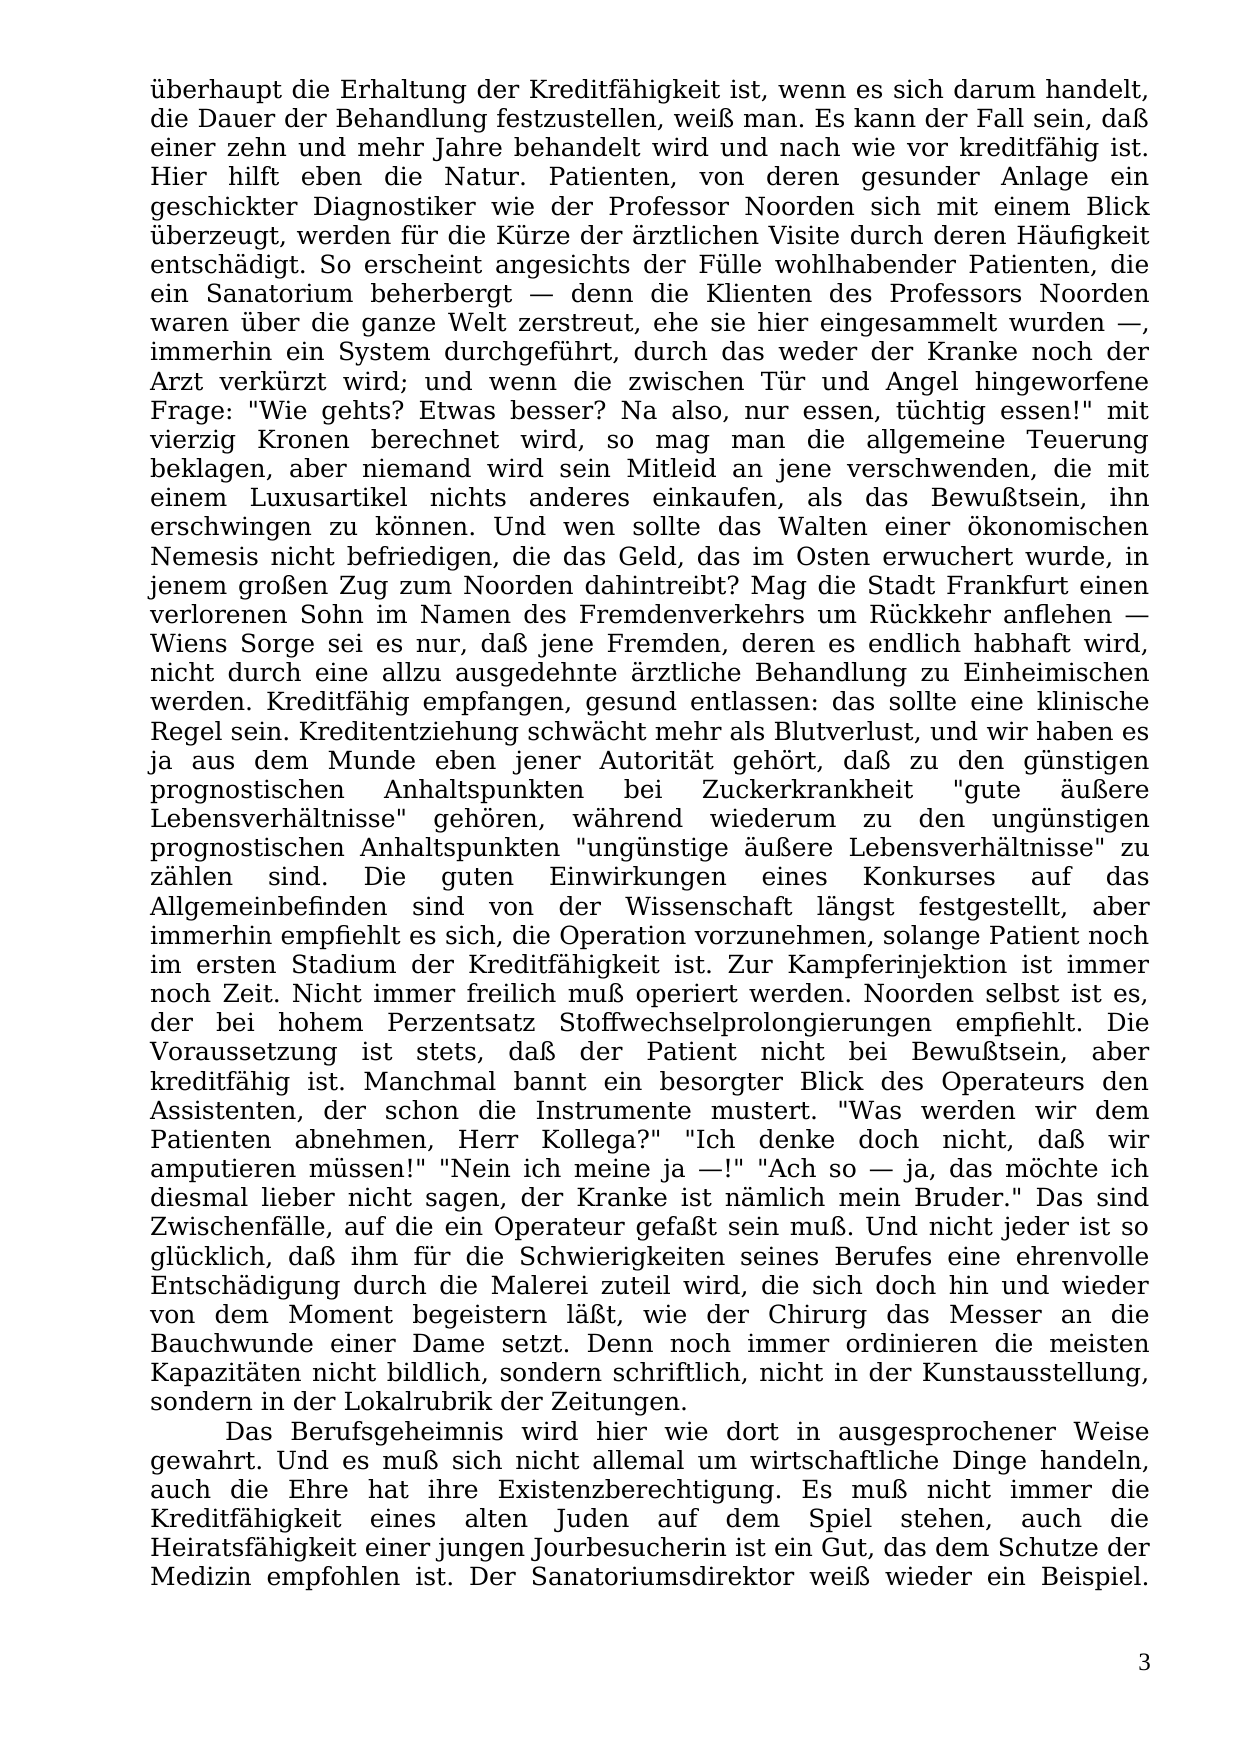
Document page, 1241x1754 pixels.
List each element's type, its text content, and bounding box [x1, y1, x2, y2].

text Das Berufsgeheimnis wird hier wie dort in ausgesprochener Weise gewahrt. Und es muß sich nicht allemal um wirtschaftliche Dinge handeln, auch die Ehre hat ihre Existenzberechtigung. Es muß nicht immer die Kreditfähigkeit eines alten Juden auf dem Spiel stehen, auch die Heiratsfähigkeit einer jungen Jourbesucherin ist ein Gut, das dem Schutze der Medizin empfohlen ist. Der Sanatoriumsdirektor weiß wieder ein Beispiel. [150, 1417, 1151, 1592]
text überhaupt die Erhaltung der Kreditfähigkeit ist, wenn es sich darum handelt, die Dauer der Behandlung festzustellen, weiß man. Es kann der Fall sein, daß einer zehn und mehr Jahre behandelt wird und nach wie vor kreditfähig ist. Hier hilft eben die Natur. Patienten, von deren gesunder Anlage ein geschickter Diagnostiker wie der Professor Noorden sich mit einem Blick überzeugt, werden für die Kürze der ärztlichen Visite durch deren Häufigkeit entschädigt. So erscheint angesichts der Fülle wohlhabender Patienten, die ein Sanatorium beherbergt — denn die Klienten des Professors Noorden waren über die ganze Welt zerstreut, ehe sie hier eingesammelt wurden —, immerhin ein System durchgeführt, durch das weder der Kranke noch der Arzt verkürzt wird; und wenn die zwischen Tür und Angel hingeworfene Frage: "Wie gehts? Etwas besser? Na also, nur essen, tüchtig essen!" mit vierzig Kronen berechnet wird, so mag man die allgemeine Teuerung beklagen, aber niemand wird sein Mitleid an jene verschwenden, die mit einem Luxusartikel nichts anderes einkaufen, als das Bewußtsein, ihn erschwingen zu können. Und wen sollte das Walten einer ökonomischen Nemesis nicht befriedigen, die das Geld, das im Osten erwuchert wurde, in jenem großen Zug zum Noorden dahintreibt? Mag die Stadt Frankfurt einen verlorenen Sohn im Namen des Fremdenverkehrs um Rückkehr anflehen — Wiens Sorge sei es nur, daß jene Fremden, deren es endlich habhaft wird, nicht durch eine allzu ausgedehnte ärztliche Behandlung zu Einheimischen werden. Kreditfähig empfangen, gesund entlassen: das sollte eine klinische Regel sein. Kreditentziehung schwächt mehr als Blutverlust, und wir haben es ja aus dem Munde eben jener Autorität gehört, daß zu den günstigen prognostischen Anhaltspunkten bei Zuckerkrankheit "gute äußere Lebensverhältnisse" gehören, während wiederum zu den ungünstigen prognostischen Anhaltspunkten "ungünstige äußere Lebensverhältnisse" zu zählen sind. Die guten Einwirkungen eines Konkurses auf das Allgemeinbefinden sind von der Wissenschaft längst festgestellt, aber immerhin empfiehlt es sich, die Operation vorzunehmen, solange Patient noch im ersten Stadium der Kreditfähigkeit ist. Zur Kampferinjektion ist immer noch Zeit. Nicht immer freilich muß operiert werden. Noorden selbst ist es, der bei hohem Perzentsatz Stoffwechselprolongierungen empfiehlt. Die Voraussetzung ist stets, daß der Patient nicht bei Bewußtsein, aber kreditfähig ist. Manchmal bannt ein besorgter Blick des Operateurs den Assistenten, der schon die Instrumente mustert. "Was werden wir dem Patienten abnehmen, Herr Kollega?" "Ich denke doch nicht, daß wir amputieren müssen!" "Nein ich meine ja —!" "Ach so — ja, das möchte ich diesmal lieber nicht sagen, der Kranke ist nämlich mein Bruder." Das sind Zwischenfälle, auf die ein Operateur gefaßt sein muß. Und nicht jeder ist so glücklich, daß ihm für die Schwierigkeiten seines Berufes eine ehrenvolle Entschädigung durch die Malerei zuteil wird, die sich doch hin und wieder von dem Moment begeistern läßt, wie der Chirurg das Messer an die Bauchwunde einer Dame setzt. Denn noch immer ordinieren die meisten Kapazitäten nicht bildlich, sondern schriftlich, nicht in der Kunstausstellung, sondern in der Lokalrubrik der Zeitungen. [150, 75, 1151, 1417]
